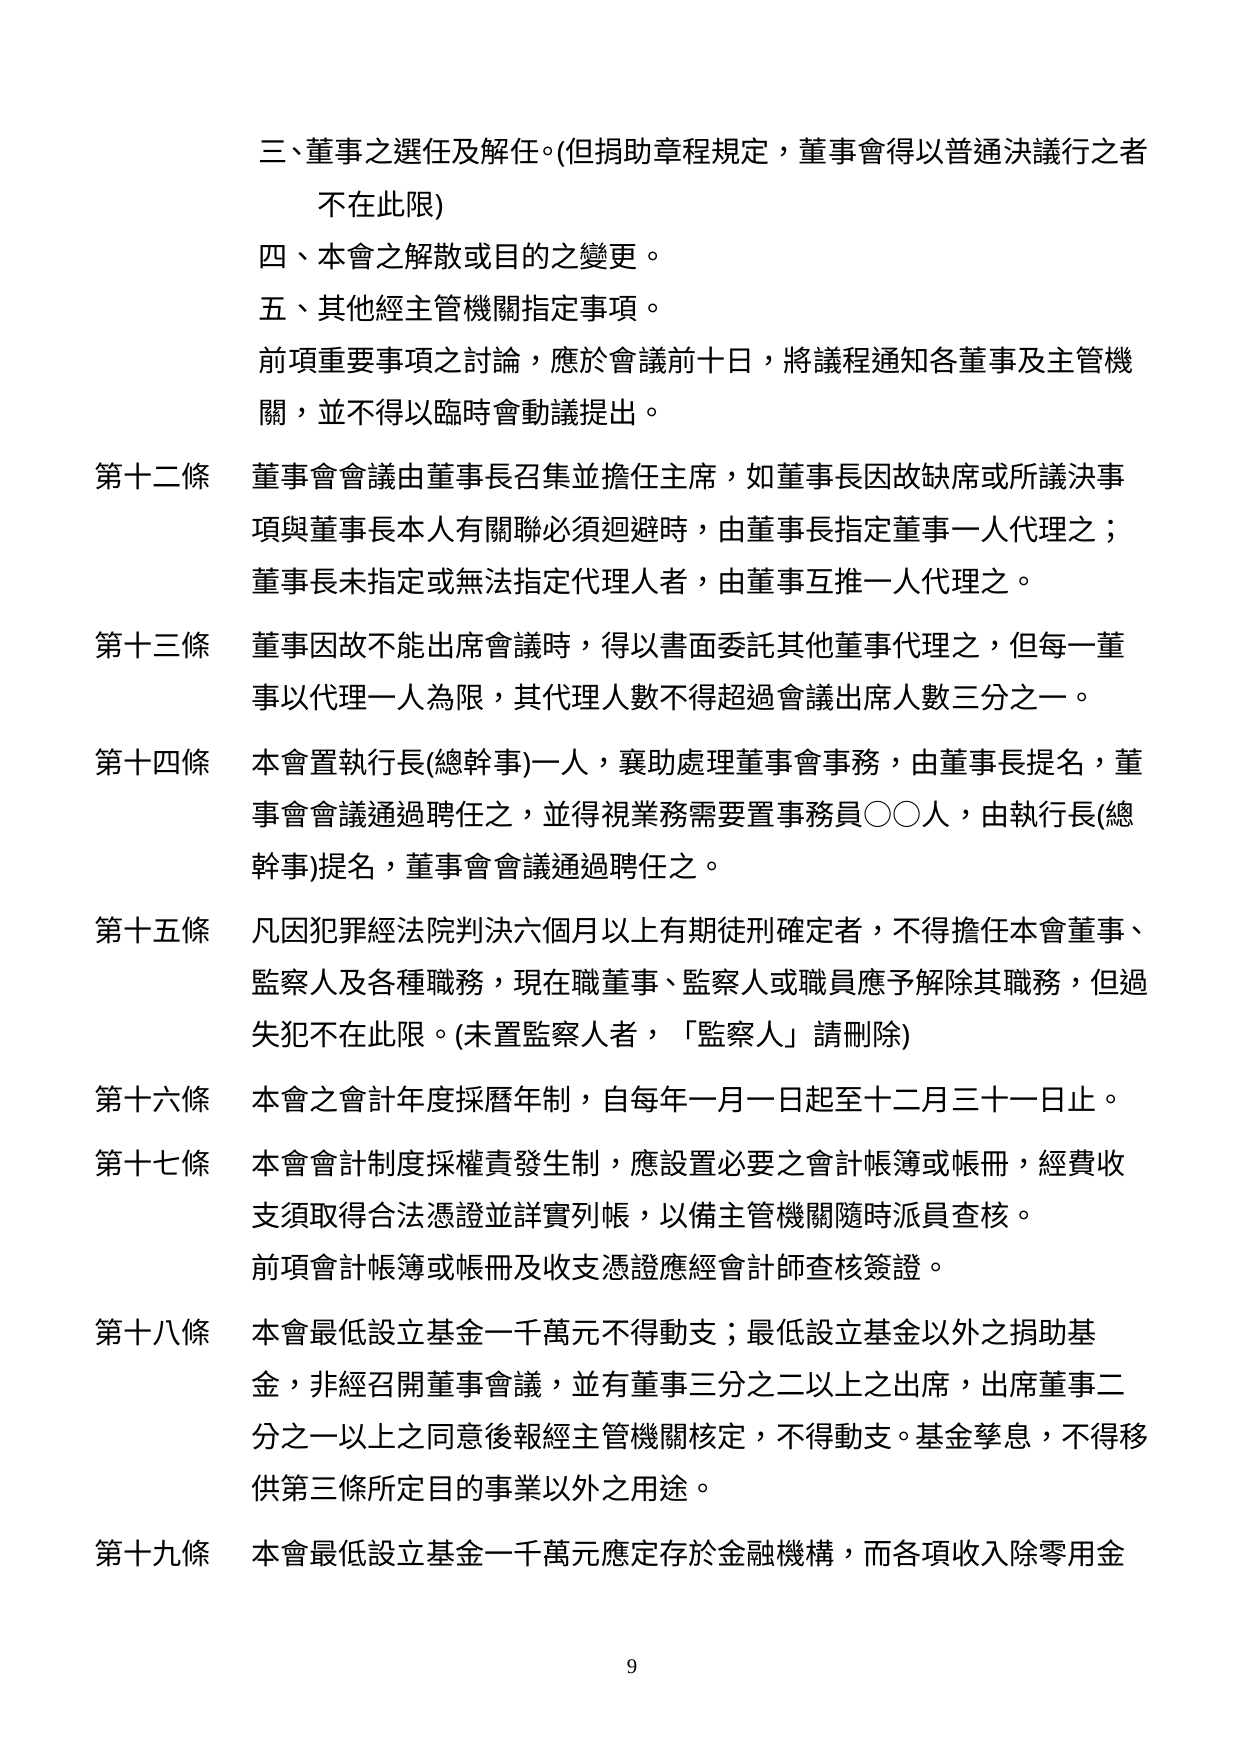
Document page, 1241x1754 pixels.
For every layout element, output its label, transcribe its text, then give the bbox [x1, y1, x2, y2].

table_cell 第十八條 [91, 1299, 248, 1519]
table_cell 本會置執行長(總幹事)一人，襄助處理董事會事務，由董事長提名，董事會會議通過聘任之，並得視業務需要置事務員○○人，由執行長(總幹事)提名，董事會會議通過聘任之。 [248, 728, 1152, 897]
table_cell 董事會會議由董事長召集並擔任主席，如董事長因故缺席或所議決事項與董事長本人有關聯必須迴避時，由董事長指定董事一人代理之；董事長未指定或無法指定代理人者，由董事互推一人代理之。 [248, 443, 1152, 612]
table_cell 第十五條 [91, 897, 248, 1066]
table_cell 本會最低設立基金一千萬元應定存於金融機構，而各項收入除零用金 [248, 1519, 1152, 1584]
table_cell 本會會計制度採權責發生制，應設置必要之會計帳簿或帳冊，經費收支須取得合法憑證並詳實列帳，以備主管機關隨時派員查核。 前項會計帳簿或帳冊及收支憑證應經會計師查核簽證。 [248, 1130, 1152, 1299]
table_cell 本會最低設立基金一千萬元不得動支；最低設立基金以外之捐助基金，非經召開董事會議，並有董事三分之二以上之出席，出席董事二分之一以上之同意後報經主管機關核定，不得動支。基金孳息，不得移供第三條所定目的事業以外之用途。 [248, 1299, 1152, 1519]
table_cell 第十七條 [91, 1130, 248, 1299]
table_cell 第十九條 [91, 1519, 248, 1584]
table_cell 第十三條 [91, 612, 248, 728]
table_cell 三、董事之選任及解任。(但捐助章程規定，董事會得以普通決議行之者不在此限) 四、本會之解散或目的之變更。 五、其他經主管機關指定事項。 前項重要事項之討論，應於會議前十日，將議程通知各董事及主管機關，並不得以臨時會動議提出。 [248, 118, 1152, 443]
table_cell 本會之會計年度採曆年制，自每年一月一日起至十二月三十一日止。 [248, 1066, 1152, 1130]
table_cell [91, 118, 248, 443]
table_cell 第十六條 [91, 1066, 248, 1130]
table_cell 凡因犯罪經法院判決六個月以上有期徒刑確定者，不得擔任本會董事、監察人及各種職務，現在職董事、監察人或職員應予解除其職務，但過失犯不在此限。(未置監察人者，「監察人」請刪除) [248, 897, 1152, 1066]
table_cell 第十四條 [91, 728, 248, 897]
table_cell 第十二條 [91, 443, 248, 612]
table_cell 董事因故不能出席會議時，得以書面委託其他董事代理之，但每一董事以代理一人為限，其代理人數不得超過會議出席人數三分之一。 [248, 612, 1152, 728]
